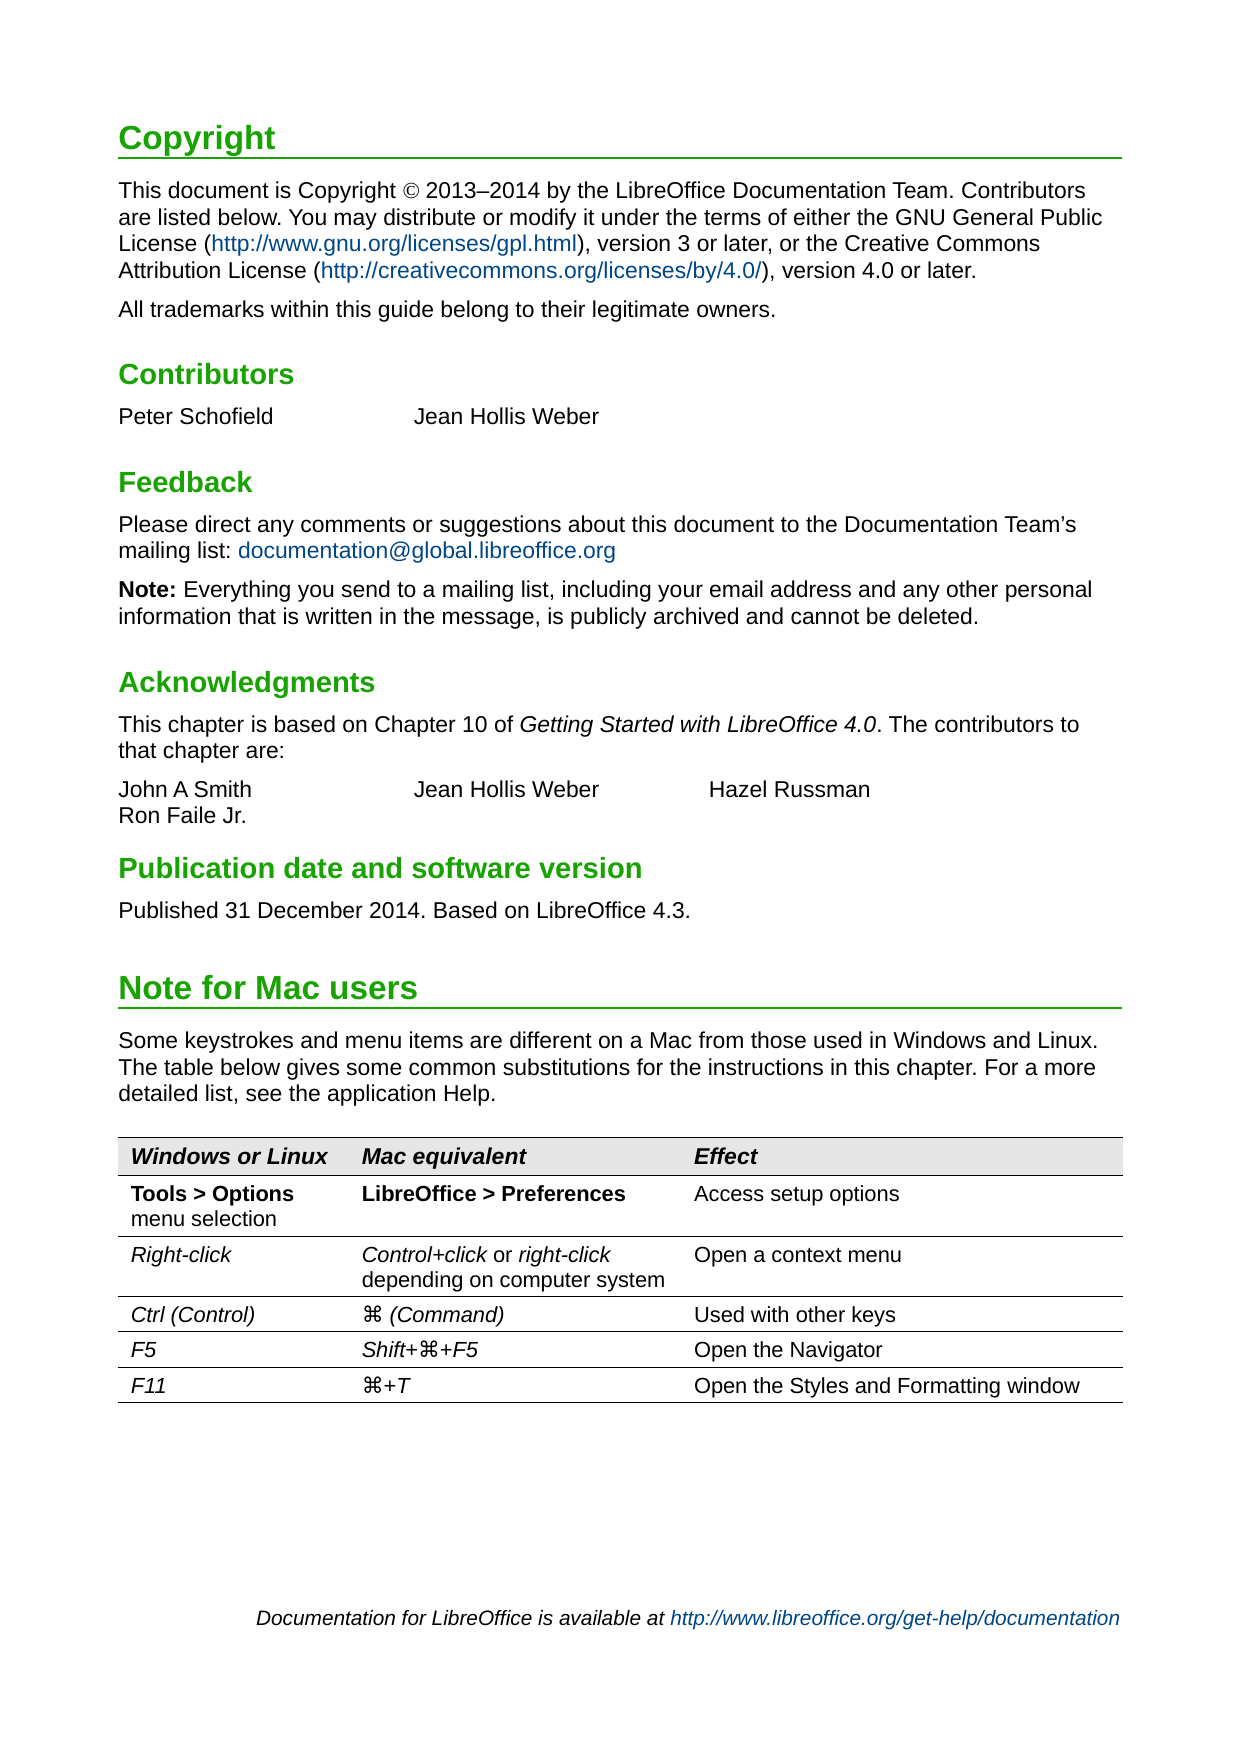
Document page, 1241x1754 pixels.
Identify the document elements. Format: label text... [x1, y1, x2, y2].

text Some keystrokes and menu items are different on a Mac from those used in Windows and Linux. The table below gives some common substitutions for the instructions in this chapter. For a more detailed list, see the application Help. [118, 1027, 1122, 1107]
table_cell ⌘ (Command) [349, 1297, 681, 1331]
text Published 31 December 2014. Based on LibreOffice 4.3. [118, 897, 1122, 924]
table_cell Open the Navigator [681, 1332, 1123, 1367]
table_cell LibreOffice > Preferences [349, 1176, 681, 1236]
subtitle Feedback [118, 465, 1122, 499]
table_cell Tools > Options menu selection [118, 1176, 349, 1236]
text This chapter is based on Chapter 10 of Getting Started with LibreOffice 4.0. The contributors to that chapter are: [118, 711, 1122, 763]
table_header Windows or Linux [118, 1138, 349, 1175]
table_cell Control+click or right-click depending on computer system [349, 1237, 681, 1296]
subtitle Note for Mac users [118, 968, 1122, 1007]
table_cell Open a context menu [681, 1237, 1123, 1296]
table_cell Shift+⌘+F5 [349, 1332, 681, 1367]
table_header Effect [681, 1138, 1123, 1175]
table_cell Right-click [118, 1237, 349, 1296]
text All trademarks within this guide belong to their legitimate owners. [118, 296, 1122, 322]
table_cell Access setup options [681, 1176, 1123, 1236]
table_cell F11 [118, 1368, 349, 1402]
subtitle Acknowledgments [118, 664, 1122, 698]
text Note: Everything you send to a mailing list, including your email address and any other personal information that is written in the message, is publicly archived and cannot be deleted. [118, 576, 1122, 629]
text John A Smith Jean Hollis Weber Hazel Russman Ron Faile Jr. [118, 776, 1122, 828]
table_header Mac equivalent [349, 1138, 681, 1175]
text Please direct any comments or suggestions about this document to the Documentation Team’s mailing list: documentation@global.libreoffice.org [118, 511, 1122, 564]
subtitle Copyright [118, 118, 1122, 157]
subtitle Contributors [118, 357, 1122, 391]
subtitle Publication date and software version [118, 851, 1122, 885]
text This document is Copyright © 2013–2014 by the LibreOffice Documentation Team. Contributors are listed below. You may distribute or modify it under the terms of either the GNU General Public License (http://www.gnu.org/licenses/gpl.html), version 3 or later, or the Creative Commons Attribution License (http://creativecommons.org/licenses/by/4.0/), version 4.0 or later. [118, 177, 1122, 283]
text Peter Schofield Jean Hollis Weber [118, 403, 1122, 430]
table_cell Ctrl (Control) [118, 1297, 349, 1331]
table_cell F5 [118, 1332, 349, 1367]
table_cell Open the Styles and Formatting window [681, 1368, 1123, 1402]
table_cell ⌘+T [349, 1368, 681, 1402]
table_cell Used with other keys [681, 1297, 1123, 1331]
